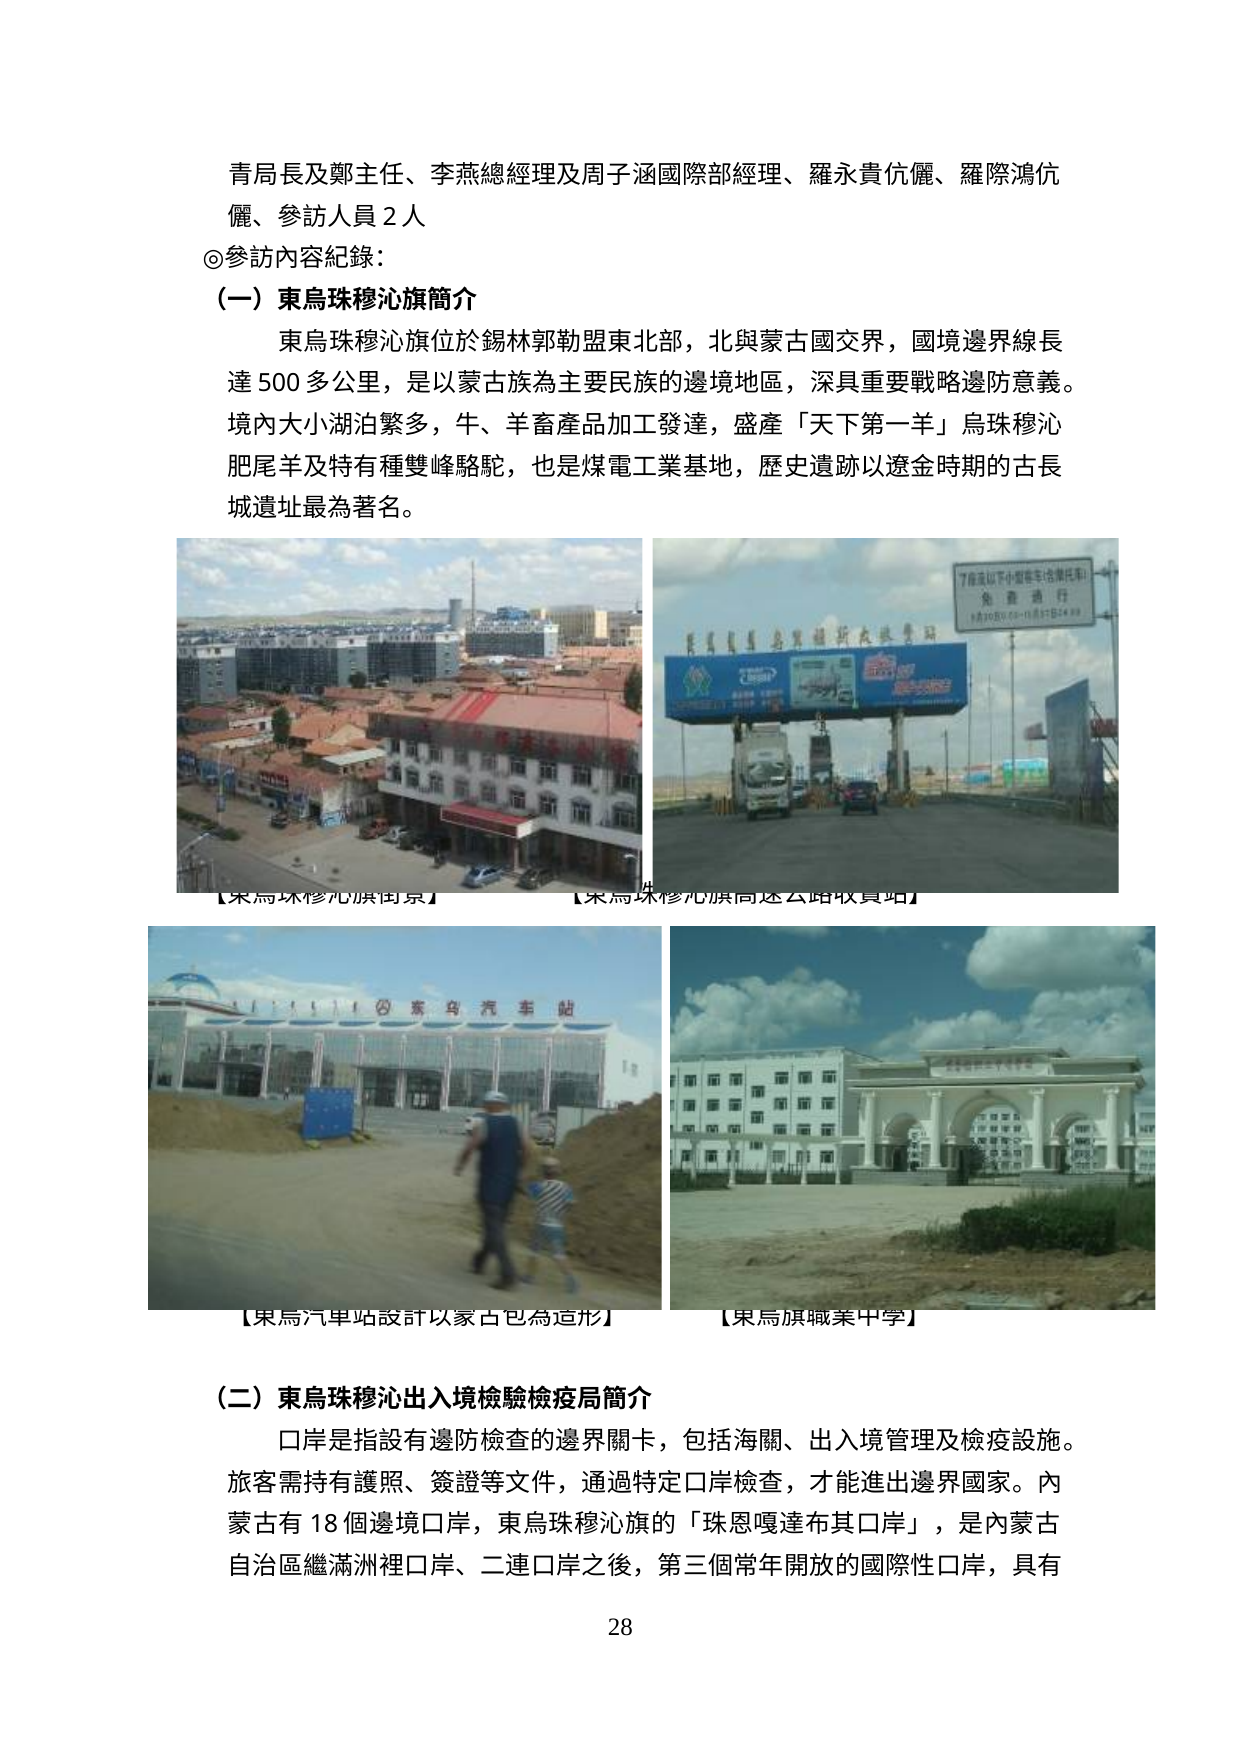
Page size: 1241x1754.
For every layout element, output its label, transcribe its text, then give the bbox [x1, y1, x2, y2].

picture [176, 538, 643, 893]
text 東烏珠穆沁旗位於錫林郭勒盟東北部，北與蒙古國交界，國境邊界線長達500多公里，是以蒙古族為主要民族的邊境地區，深具重要戰略邊防意義。境內大小湖泊繁多，牛、羊畜產品加工發達，盛產「天下第一羊」烏珠穆沁肥尾羊及特有種雙峰駱駝，也是煤電工業基地，歷史遺跡以遼金時期的古長城遺址最為著名。 [227, 317, 1063, 525]
picture [148, 926, 662, 1310]
text （二）東烏珠穆沁出入境檢驗檢疫局簡介 [177, 1374, 1063, 1416]
text 【東烏珠穆沁旗街景】 【東烏珠穆沁旗高速公路收費站】 [177, 873, 1133, 909]
text 口岸是指設有邊防檢查的邊界關卡，包括海關、出入境管理及檢疫設施。旅客需持有護照、簽證等文件，通過特定口岸檢查，才能進出邊界國家。內蒙古有18個邊境口岸，東烏珠穆沁旗的「珠恩嘎達布其口岸」，是內蒙古自治區繼滿洲裡口岸、二連口岸之後，第三個常年開放的國際性口岸，具有促進大陸北疆口岸貿易以及拓展區域經濟發展等重要意義。 [227, 1416, 1063, 1583]
text 青局長及鄭主任、李燕總經理及周子涵國際部經理、羅永貴伉儷、羅際鴻伉儷、參訪人員2人 [227, 150, 1063, 233]
text ◎參訪內容紀錄： [177, 233, 1063, 275]
picture [652, 538, 1119, 893]
text （一）東烏珠穆沁旗簡介 [177, 275, 1063, 317]
picture [670, 926, 1156, 1310]
text 【東烏汽車站設計以蒙古包為造形】 【東烏旗職業中學】 [177, 1291, 1063, 1333]
